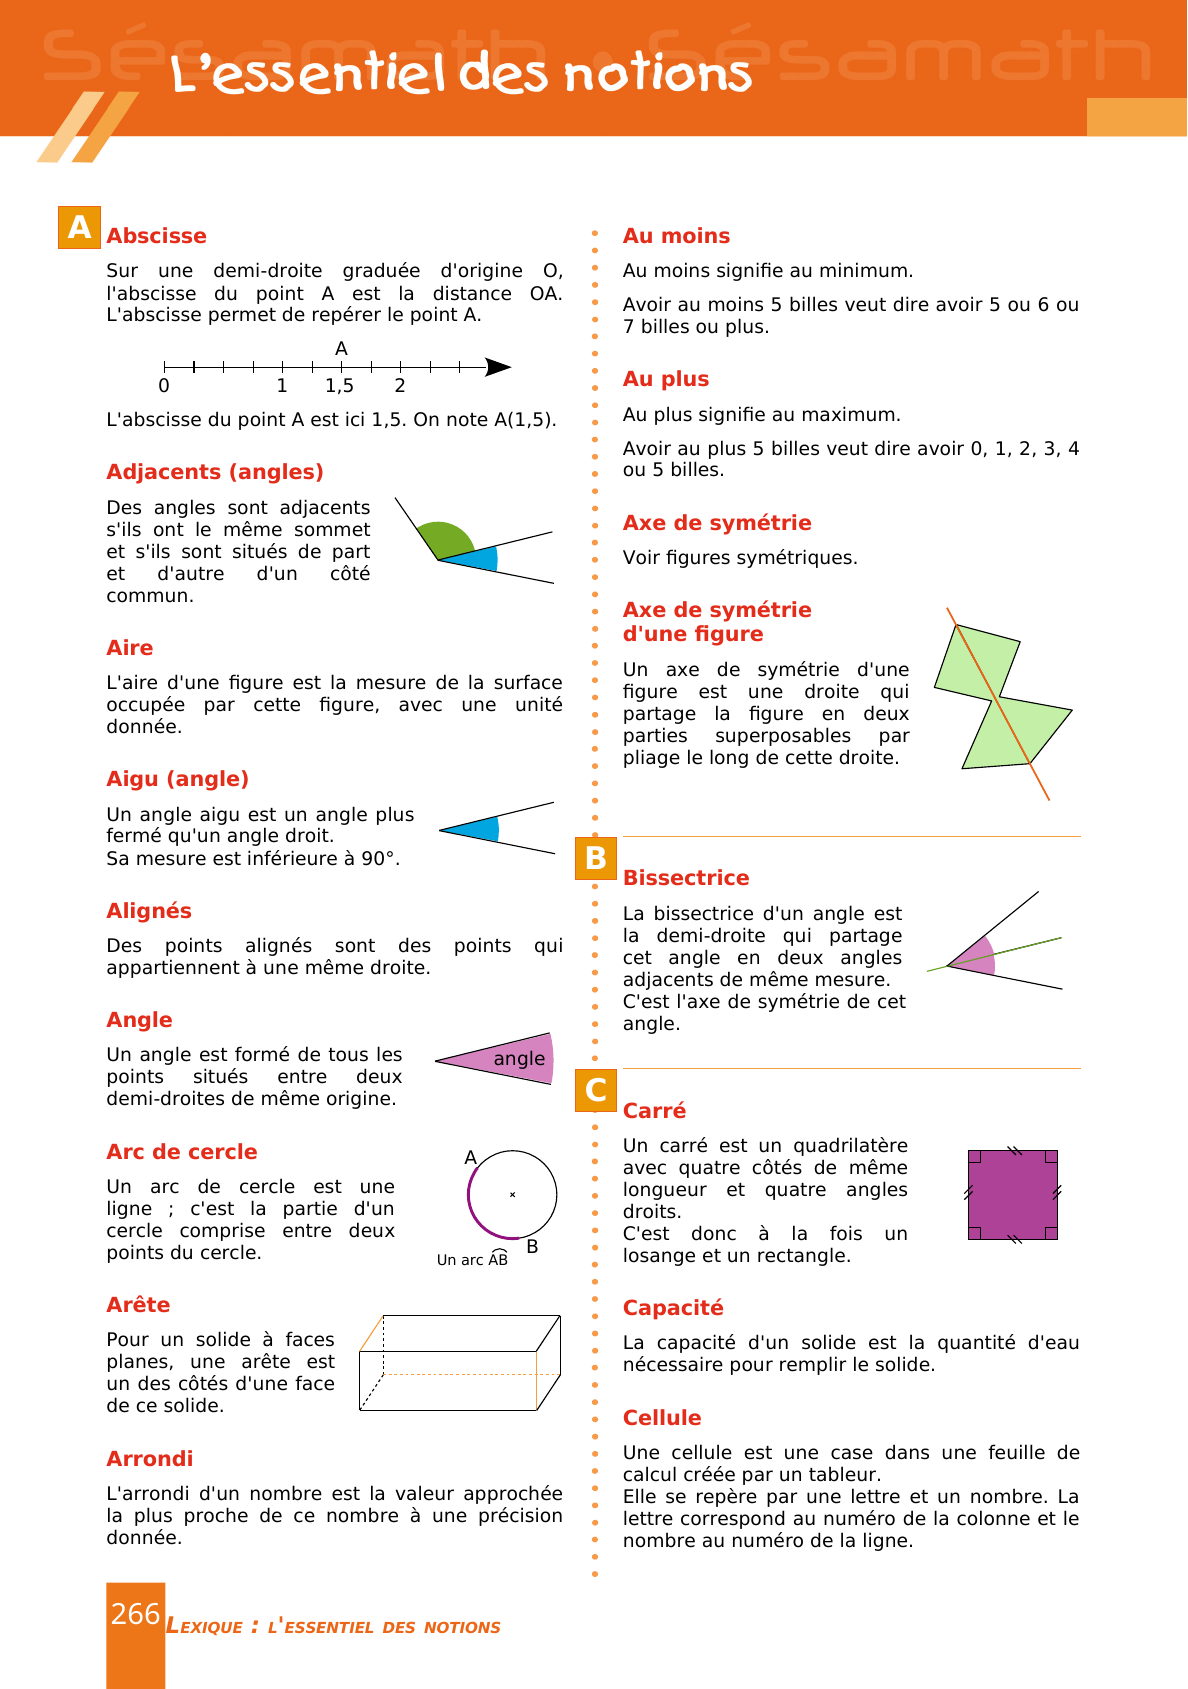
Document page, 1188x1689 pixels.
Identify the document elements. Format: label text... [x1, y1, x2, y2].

text Au moins [623, 224, 1081, 249]
text L'aire d'une figure est la mesure de la surface occupée par cette figure, avec une unité donnée. [106, 672, 564, 738]
text Axe de symétrie d'une figure [623, 598, 1081, 647]
text L'abscisse du point A est ici 1,5. On note A(1,5). [106, 409, 564, 431]
text Arc de cercle [106, 1140, 564, 1164]
text Arête [106, 1293, 564, 1317]
text Un arc de cercle est une ligne ; c'est la partie d'un cercle comprise entre deux points du cercle. [106, 1176, 396, 1264]
text Alignés [106, 899, 564, 923]
text [1001, 659, 1081, 768]
text Avoir au moins 5 billes veut dire avoir 5 ou 6 ou 7 billes ou plus. [623, 294, 1081, 338]
text Carré [623, 1099, 1081, 1123]
text Un carré est un quadrilatère avec quatre côtés de même longueur et quatre angles droits. C'est donc à la fois un losange et un rectangle. [623, 1135, 908, 1267]
text Sur une demi‑droite graduée d'origine O, l'abscisse du point A est la distance OA. L'abscisse permet de repérer le point A. [106, 260, 564, 326]
text Aire [106, 636, 564, 660]
text Cellule [623, 1406, 1081, 1430]
text Des angles sont adjacents s'ils ont le même sommet et s'ils sont situés de part et d'autre d'un côté commun. [106, 497, 564, 606]
text Au plus signifie au maximum. [623, 404, 1081, 426]
text Angle [106, 1008, 564, 1033]
text Arrondi [106, 1447, 564, 1471]
text Abscisse [106, 224, 564, 249]
text Voir figures symétriques. [623, 547, 1081, 569]
text La capacité d'un solide est la quantité d'eau nécessaire pour remplir le solide. [623, 1332, 1081, 1376]
text Avoir au plus 5 billes veut dire avoir 0, 1, 2, 3, 4 ou 5 billes. [623, 437, 1081, 481]
text Adjacents (angles) [106, 461, 564, 485]
text Aigu (angle) [106, 767, 564, 792]
text Au moins signifie au minimum. [623, 260, 1081, 282]
text Axe de symétrie [623, 511, 1081, 535]
text Un angle aigu est un angle plus fermé qu'un angle droit. Sa mesure est inférieure à 90°. [106, 803, 564, 869]
text L'arrondi d'un nombre est la valeur approchée la plus proche de ce nombre à une précision donnée. [106, 1483, 564, 1549]
text Au plus [623, 368, 1081, 392]
text Un axe de symétrie d'une figure est une droite qui partage la figure en deux parties superposables par pliage le long de cette droite. [623, 659, 990, 768]
text Un angle est formé de tous les points situés entre deux demi‑droites de même origine. [106, 1044, 403, 1110]
text Bissectrice [623, 867, 1081, 891]
text Pour un solide à faces planes, une arête est un des côtés d'une face de ce solide. [106, 1329, 564, 1417]
text Capacité [623, 1296, 1081, 1320]
picture [0, 0, 1187, 163]
text Une cellule est une case dans une feuille de calcul créée par un tableur. Elle se repère par une lettre et un nombre. La lettre correspond au numéro de la colonne et le nombre au numéro de la ligne. [623, 1442, 1081, 1552]
text Des points alignés sont des points qui appartiennent à une même droite. [106, 935, 564, 979]
text La bissectrice d'un angle est la demi‑droite qui partage cet angle en deux angles adjacents de même mesure. C'est l'axe de symétrie de cet angle. [623, 903, 907, 1034]
